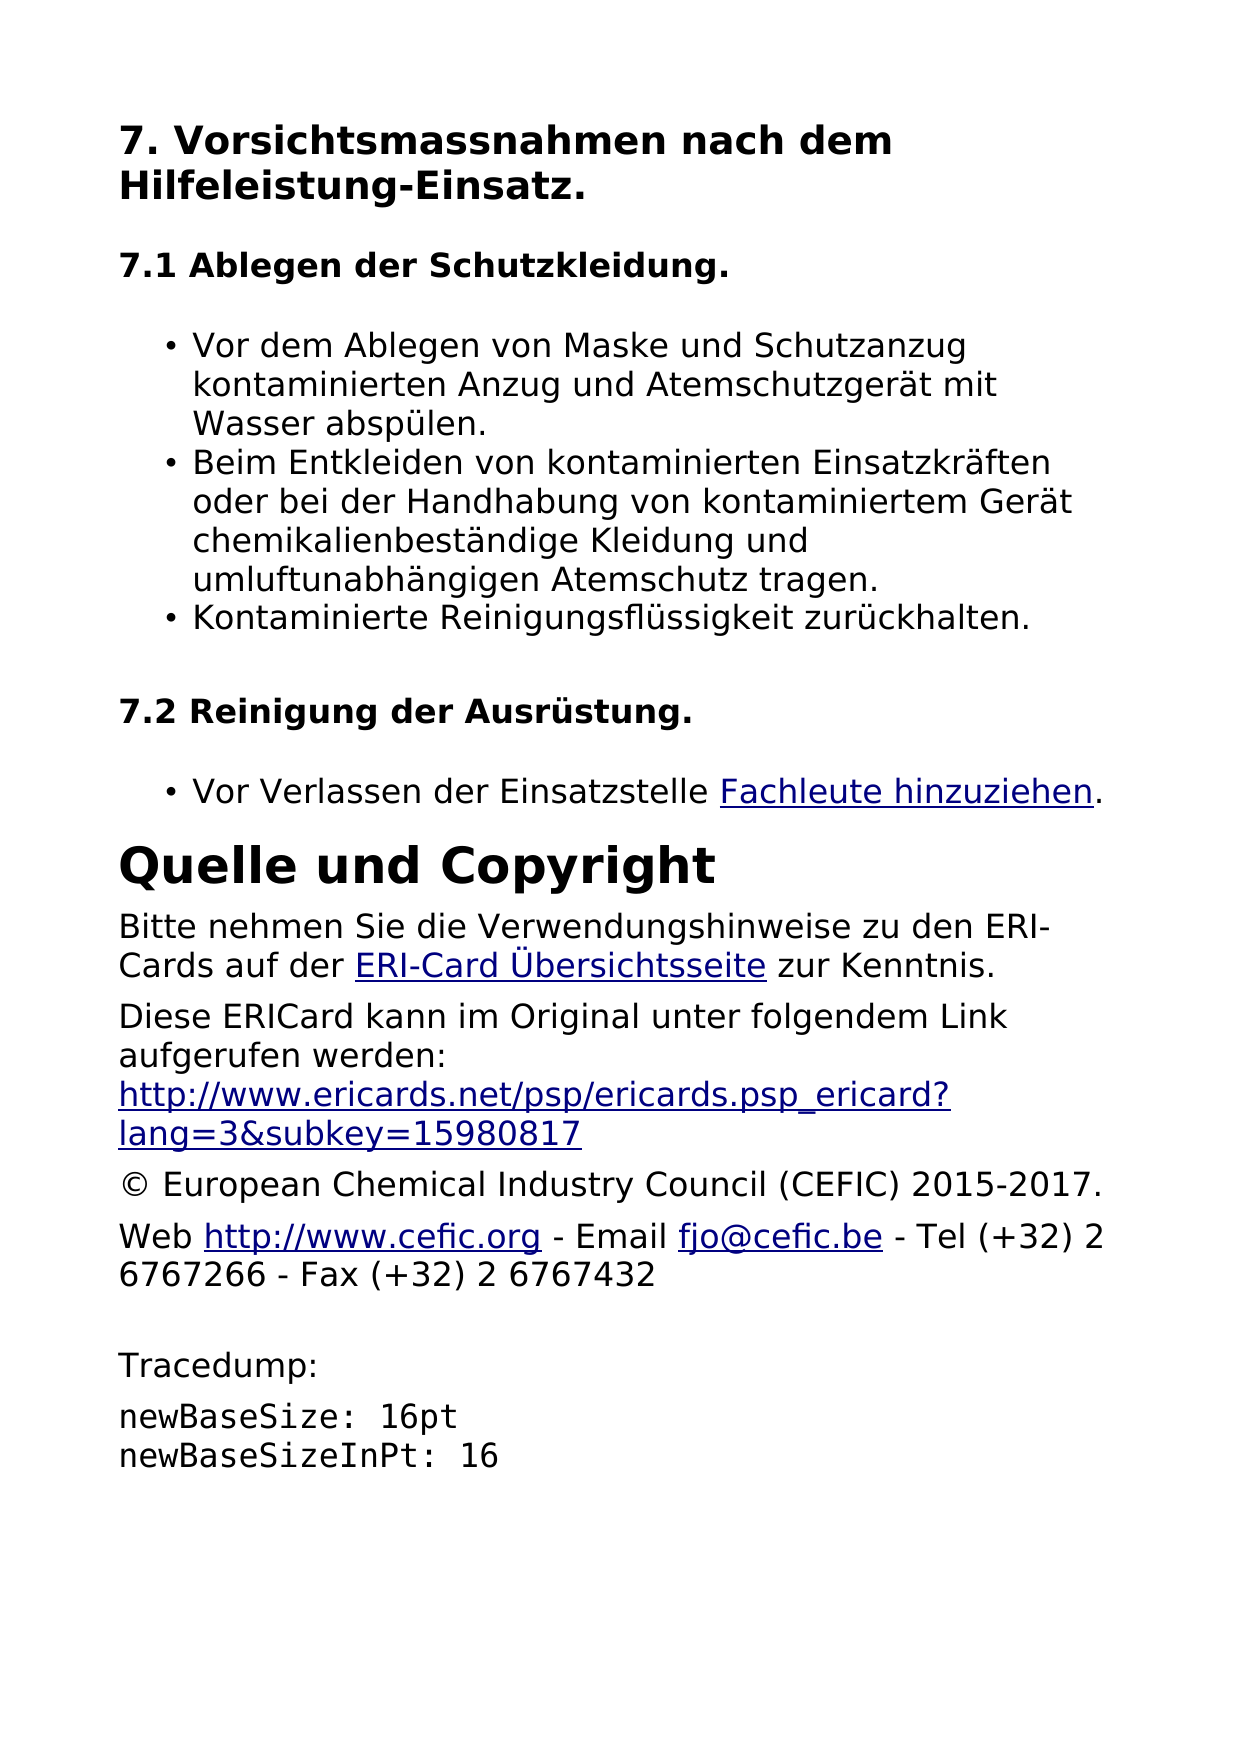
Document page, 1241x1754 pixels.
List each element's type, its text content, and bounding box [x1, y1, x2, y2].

subtitle Quelle und Copyright [118, 837, 1122, 895]
subtitle 7.2 Reinigung der Ausrüstung. [118, 692, 1122, 731]
list Beim Entkleiden von kontaminierten Einsatzkräften oder bei der Handhabung von kontaminiertem Gerät chemikalienbeständige Kleidung und umluftunabhängigen Atemschutz tragen. [177, 443, 1122, 599]
list Vor Verlassen der Einsatzstelle Fachleute hinzuziehen. [177, 773, 1122, 812]
text Bitte nehmen Sie die Verwendungshinweise zu den ERI-Cards auf der ERI-Card Übersichtsseite zur Kenntnis. [118, 908, 1122, 985]
list Kontaminierte Reinigungsflüssigkeit zurückhalten. [177, 599, 1122, 638]
list Vor dem Ablegen von Maske und Schutzanzug kontaminierten Anzug und Atemschutzgerät mit Wasser abspülen. [177, 327, 1122, 443]
subtitle 7.1 Ablegen der Schutzkleidung. [118, 246, 1122, 285]
text newBaseSize: 16pt newBaseSizeInPt: 16 [118, 1397, 1122, 1475]
text © European Chemical Industry Council (CEFIC) 2015-2017. [118, 1166, 1122, 1204]
text Web http://www.cefic.org - Email fjo@cefic.be - Tel (+32) 2 6767266 - Fax (+32) 2 6767432 [118, 1217, 1122, 1295]
text Diese ERICard kann im Original unter folgendem Link aufgerufen werden: http://www.ericards.net/psp/ericards.psp_ericard?lang=3&subkey=15980817 [118, 998, 1122, 1153]
subtitle 7. Vorsichtsmassnahmen nach dem Hilfeleistung-Einsatz. [118, 118, 1122, 208]
text Tracedump: [118, 1307, 1122, 1385]
